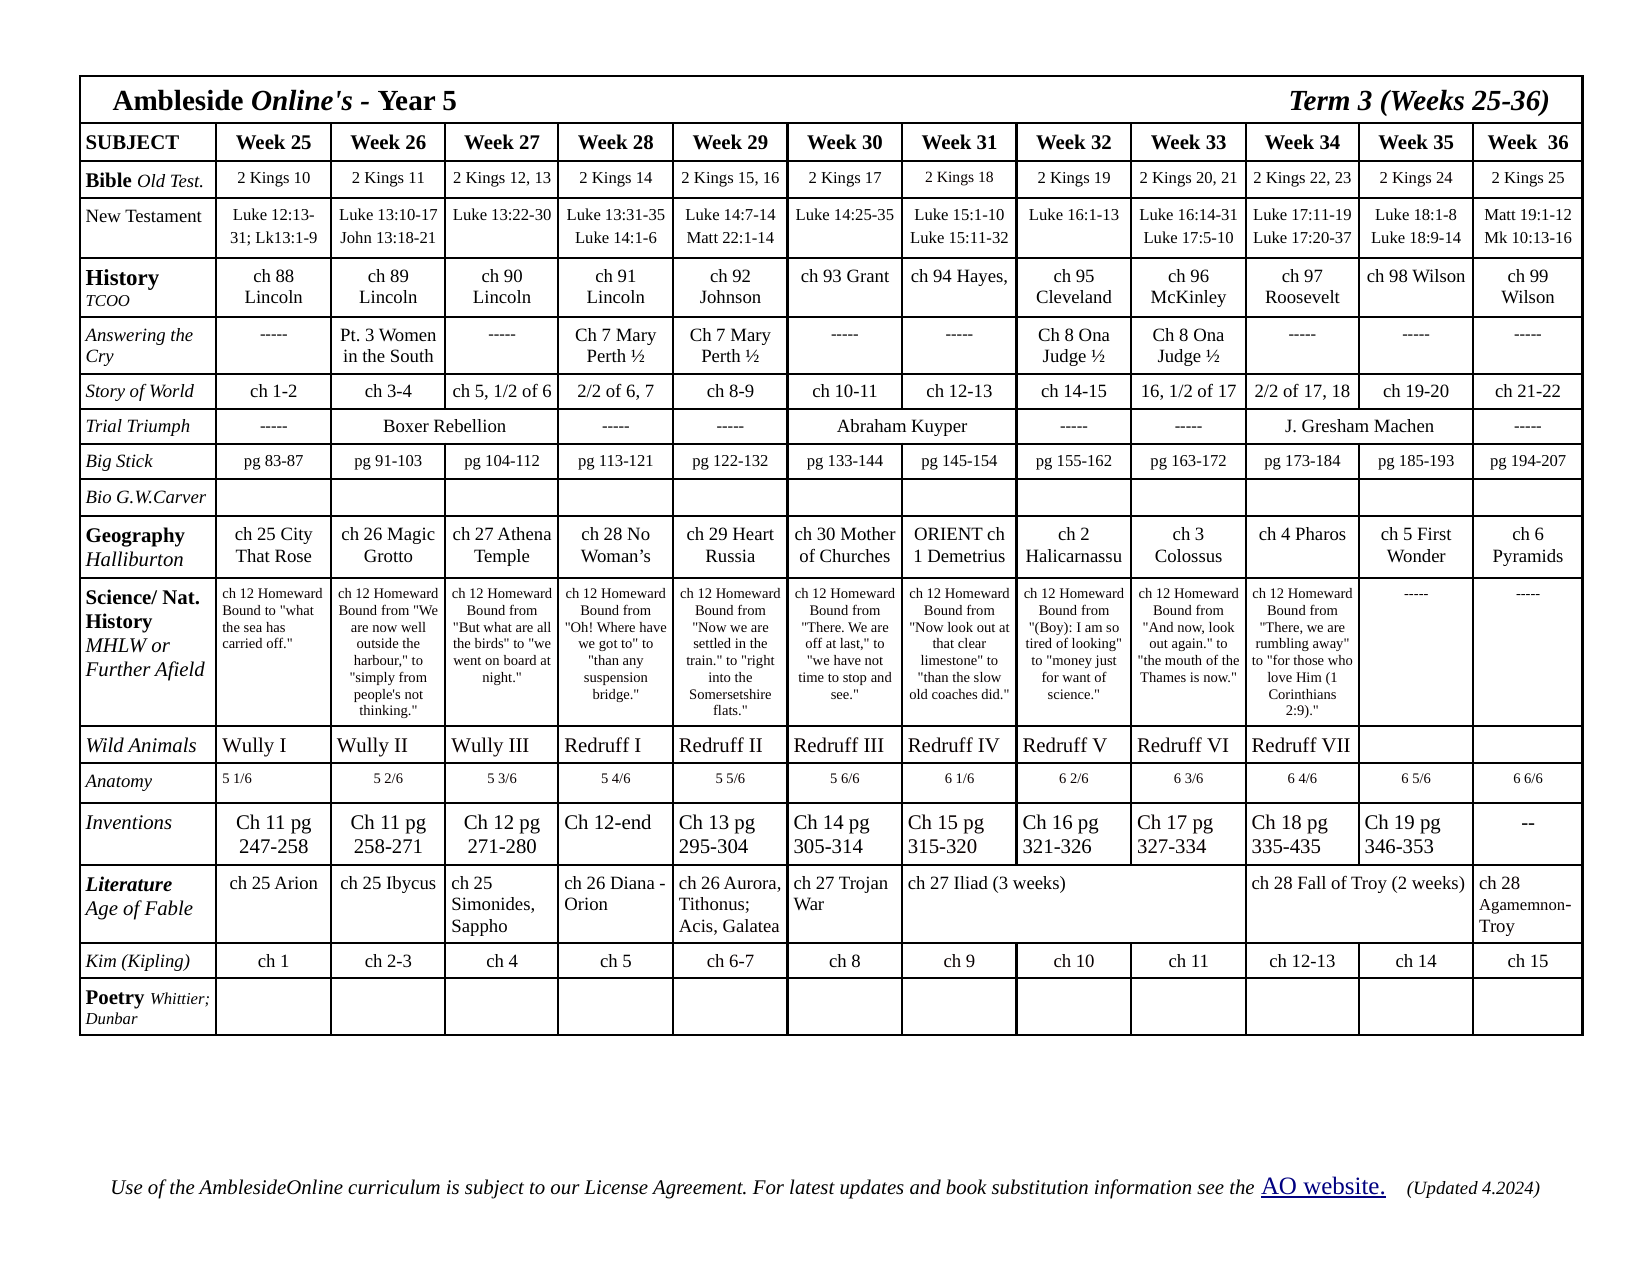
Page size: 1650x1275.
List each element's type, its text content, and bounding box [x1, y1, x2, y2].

table_cell pg 194-207 [1474, 445, 1581, 478]
table_cell ch 93 Grant [789, 259, 901, 316]
table_cell 6 1/6 [903, 764, 1015, 802]
table_cell 2 Kings 22, 23 [1247, 162, 1358, 197]
table_cell [332, 480, 444, 515]
table_cell New Testament [81, 199, 215, 257]
table_cell ch 12 Homeward Bound from "Now we are settled in the train." to "right into the Somersetshire flats." [674, 579, 786, 725]
table_cell Week 31 [903, 124, 1015, 160]
table_cell Luke 17:11-19 Luke 17:20-37 [1247, 199, 1358, 257]
table_cell ch 5, 1/2 of 6 [446, 375, 557, 407]
table_header Ambleside Online's - Year 5 Term 3 (Weeks 25-36) [81, 77, 1581, 122]
table_cell Ch 14 pg 305-314 [789, 804, 901, 864]
table_cell Ch 15 pg 315-320 [903, 804, 1015, 864]
table_cell 2 Kings 14 [559, 162, 672, 197]
table_cell ch 14 [1360, 944, 1472, 977]
table_cell ----- [1360, 579, 1472, 725]
table_cell Abraham Kuyper [789, 410, 1015, 443]
table_cell [1132, 979, 1245, 1034]
table_cell pg 83-87 [217, 445, 330, 478]
table_cell ch 91 Lincoln [559, 259, 672, 316]
table_cell ch 5 [559, 944, 672, 977]
table_cell ch 26 Aurora, Tithonus; Acis, Galatea [674, 866, 786, 942]
table_cell Ch 13 pg 295-304 [674, 804, 786, 864]
table_cell ch 96 McKinley [1132, 259, 1245, 316]
table_cell Story of World [81, 375, 215, 407]
table_cell pg 113-121 [559, 445, 672, 478]
table_cell Week 25 [217, 124, 330, 160]
table_cell Kim (Kipling) [81, 944, 215, 977]
table_cell [1474, 979, 1581, 1034]
table_cell Week 35 [1360, 124, 1472, 160]
table_cell ch 99 Wilson [1474, 259, 1581, 316]
table_cell ch 27 Iliad (3 weeks) [903, 866, 1245, 942]
table_cell Answering the Cry [81, 318, 215, 372]
table_cell 6 4/6 [1247, 764, 1358, 802]
table_cell ch 25 Arion [217, 866, 330, 942]
table_cell ch 28 Fall of Troy (2 weeks) [1247, 866, 1472, 942]
table_cell ----- [674, 410, 786, 443]
table_cell ch 10 [1018, 944, 1130, 977]
table_cell ch 2-3 [332, 944, 444, 977]
table_cell 5 3/6 [446, 764, 557, 802]
table_cell [217, 979, 330, 1034]
table_cell 6 6/6 [1474, 764, 1581, 802]
table_cell Wild Animals [81, 727, 215, 762]
table_cell ch 12 Homeward Bound from "Now look out at that clear limestone" to "than the slow old coaches did." [903, 579, 1015, 725]
table_cell ch 28 Agamemnon-Troy [1474, 866, 1581, 942]
table_cell Ch 11 pg 258-271 [332, 804, 444, 864]
table_cell ch 1-2 [217, 375, 330, 407]
table_cell ch 94 Hayes, [903, 259, 1015, 316]
table_cell ch 27 Trojan War [789, 866, 901, 942]
table_cell 2 Kings 17 [789, 162, 901, 197]
table_cell ch 9 [903, 944, 1015, 977]
table_cell pg 185-193 [1360, 445, 1472, 478]
table_cell Luke 13:22-30 [446, 199, 557, 257]
table_cell Ch 16 pg 321-326 [1018, 804, 1130, 864]
table_cell [217, 480, 330, 515]
table_cell Geography Halliburton [81, 517, 215, 577]
table_cell [1018, 979, 1130, 1034]
table_cell Literature Age of Fable [81, 866, 215, 942]
table_cell Ch 18 pg 335-435 [1247, 804, 1358, 864]
table_cell pg 145-154 [903, 445, 1015, 478]
table_cell History TCOO [81, 259, 215, 316]
table_cell pg 155-162 [1018, 445, 1130, 478]
table_cell ch 3-4 [332, 375, 444, 407]
table_cell ORIENT ch 1 Demetrius [903, 517, 1015, 577]
table_cell Luke 13:10-17 John 13:18-21 [332, 199, 444, 257]
table_cell [903, 979, 1015, 1034]
table_cell ----- [1018, 410, 1130, 443]
table_cell ----- [789, 318, 901, 372]
table_cell Ch 17 pg 327-334 [1132, 804, 1245, 864]
table_cell 2 Kings 24 [1360, 162, 1472, 197]
table_cell ch 12-13 [1247, 944, 1358, 977]
table_cell [446, 979, 557, 1034]
table_cell Anatomy [81, 764, 215, 802]
table_cell Luke 16:14-31 Luke 17:5-10 [1132, 199, 1245, 257]
table_cell Pt. 3 Women in the South [332, 318, 444, 372]
table_cell 5 4/6 [559, 764, 672, 802]
table_cell ch 25 City That Rose [217, 517, 330, 577]
table_cell Ch 11 pg 247-258 [217, 804, 330, 864]
table_cell ----- [903, 318, 1015, 372]
table_cell [903, 480, 1015, 515]
table_cell ch 29 Heart Russia [674, 517, 786, 577]
table_cell Boxer Rebellion [332, 410, 557, 443]
table_cell 2 Kings 25 [1474, 162, 1581, 197]
table_cell [1247, 979, 1358, 1034]
table_cell ch 12 Homeward Bound from "There, we are rumbling away" to "for those who love Him (1 Corinthians 2:9)." [1247, 579, 1358, 725]
table_cell Luke 13:31-35 Luke 14:1-6 [559, 199, 672, 257]
table_cell ch 95 Cleveland [1018, 259, 1130, 316]
table_cell Redruff VII [1247, 727, 1358, 762]
table_cell ----- [446, 318, 557, 372]
table_cell SUBJECT [81, 124, 215, 160]
table_cell Week 32 [1018, 124, 1130, 160]
table_cell 2 Kings 19 [1018, 162, 1130, 197]
table_cell 2 Kings 20, 21 [1132, 162, 1245, 197]
table_cell 5 1/6 [217, 764, 330, 802]
table_cell ----- [1474, 579, 1581, 725]
table_cell Week 33 [1132, 124, 1245, 160]
table_cell [674, 979, 786, 1034]
table_cell Science/ Nat. History MHLW or Further Afield [81, 579, 215, 725]
table_cell ch 15 [1474, 944, 1581, 977]
table_cell Ch 8 Ona Judge ½ [1018, 318, 1130, 372]
table_cell ch 11 [1132, 944, 1245, 977]
table_cell Luke 16:1-13 [1018, 199, 1130, 257]
table_cell ch 14-15 [1018, 375, 1130, 407]
table_cell Luke 18:1-8 Luke 18:9-14 [1360, 199, 1472, 257]
table_cell ch 12 Homeward Bound to "what the sea has carried off." [217, 579, 330, 725]
table_cell ch 27 Athena Temple [446, 517, 557, 577]
table_cell [1018, 480, 1130, 515]
table_cell ch 25 Ibycus [332, 866, 444, 942]
table_cell Wully I [217, 727, 330, 762]
table_cell ch 21-22 [1474, 375, 1581, 407]
table_cell Bible Old Test. [81, 162, 215, 197]
table_cell J. Gresham Machen [1247, 410, 1472, 443]
table_cell 6 3/6 [1132, 764, 1245, 802]
table_cell 5 2/6 [332, 764, 444, 802]
table_cell ch 5 First Wonder [1360, 517, 1472, 577]
table_cell ch 19-20 [1360, 375, 1472, 407]
table_cell ch 1 [217, 944, 330, 977]
table_cell pg 91-103 [332, 445, 444, 478]
table_cell pg 133-144 [789, 445, 901, 478]
table_cell pg 163-172 [1132, 445, 1245, 478]
table_cell Redruff II [674, 727, 786, 762]
table_cell ch 3 Colossus [1132, 517, 1245, 577]
table_cell Ch 7 Mary Perth ½ [559, 318, 672, 372]
table_cell ch 26 Diana - Orion [559, 866, 672, 942]
table_cell ch 92 Johnson [674, 259, 786, 316]
table_cell ch 12 Homeward Bound from "But what are all the birds" to "we went on board at night." [446, 579, 557, 725]
table_cell [446, 480, 557, 515]
table_cell Redruff V [1018, 727, 1130, 762]
table_cell 2 Kings 10 [217, 162, 330, 197]
table_cell ch 89 Lincoln [332, 259, 444, 316]
table_cell [674, 480, 786, 515]
table_cell ch 90 Lincoln [446, 259, 557, 316]
table_cell Week 28 [559, 124, 672, 160]
table_cell Ch 19 pg 346-353 [1360, 804, 1472, 864]
table_cell 6 2/6 [1018, 764, 1130, 802]
table_cell ch 88 Lincoln [217, 259, 330, 316]
table_cell ----- [559, 410, 672, 443]
table_cell [789, 480, 901, 515]
table_cell ch 4 Pharos [1247, 517, 1358, 577]
table_cell 2 Kings 15, 16 [674, 162, 786, 197]
table_cell pg 173-184 [1247, 445, 1358, 478]
table_cell -- [1474, 804, 1581, 864]
table_cell Ch 12 pg 271-280 [446, 804, 557, 864]
table_cell ----- [1132, 410, 1245, 443]
table_cell ----- [1360, 318, 1472, 372]
table_cell ch 25 Simonides, Sappho [446, 866, 557, 942]
table_cell [1360, 727, 1472, 762]
table_cell 6 5/6 [1360, 764, 1472, 802]
table_cell ch 2 Halicarnassu [1018, 517, 1130, 577]
table_cell Week 27 [446, 124, 557, 160]
table_cell ch 12 Homeward Bound from "(Boy): I am so tired of looking" to "money just for want of science." [1018, 579, 1130, 725]
table_cell Luke 14:25-35 [789, 199, 901, 257]
table_cell ch 28 No Woman’s [559, 517, 672, 577]
table_cell Luke 15:1-10 Luke 15:11-32 [903, 199, 1015, 257]
table_cell Week 34 [1247, 124, 1358, 160]
table_cell ----- [217, 410, 330, 443]
table_cell [1360, 979, 1472, 1034]
table_cell [1474, 727, 1581, 762]
table_cell ch 12 Homeward Bound from "We are now well outside the harbour," to "simply from people's not thinking." [332, 579, 444, 725]
table_cell Inventions [81, 804, 215, 864]
table_cell pg 122-132 [674, 445, 786, 478]
table_cell 16, 1/2 of 17 [1132, 375, 1245, 407]
table_cell ch 10-11 [789, 375, 901, 407]
table_cell [789, 979, 901, 1034]
table_cell Redruff IV [903, 727, 1015, 762]
table_cell ch 4 [446, 944, 557, 977]
table_cell ch 26 Magic Grotto [332, 517, 444, 577]
table_cell [1474, 480, 1581, 515]
table_cell ----- [1474, 410, 1581, 443]
table_cell Luke 14:7-14 Matt 22:1-14 [674, 199, 786, 257]
table_cell Big Stick [81, 445, 215, 478]
table_cell ch 8 [789, 944, 901, 977]
table_cell ----- [1247, 318, 1358, 372]
table_cell [559, 979, 672, 1034]
table_cell Bio G.W.Carver [81, 480, 215, 515]
table_cell ----- [217, 318, 330, 372]
table_cell [332, 979, 444, 1034]
table_cell ch 6 Pyramids [1474, 517, 1581, 577]
table_cell ch 12 Homeward Bound from "There. We are off at last," to "we have not time to stop and see." [789, 579, 901, 725]
table_cell Wully III [446, 727, 557, 762]
table_cell Wully II [332, 727, 444, 762]
table_cell Week 29 [674, 124, 786, 160]
table_cell Redruff III [789, 727, 901, 762]
table_cell 2 Kings 12, 13 [446, 162, 557, 197]
table_cell ch 8-9 [674, 375, 786, 407]
table_cell Ch 12-end [559, 804, 672, 864]
table_cell ch 6-7 [674, 944, 786, 977]
table_cell 5 6/6 [789, 764, 901, 802]
table_cell ----- [1474, 318, 1581, 372]
table_cell Matt 19:1-12 Mk 10:13-16 [1474, 199, 1581, 257]
table_cell Week 26 [332, 124, 444, 160]
table_cell 5 5/6 [674, 764, 786, 802]
table_cell [559, 480, 672, 515]
table_cell Trial Triumph [81, 410, 215, 443]
table_cell 2/2 of 17, 18 [1247, 375, 1358, 407]
table_cell ch 30 Mother of Churches [789, 517, 901, 577]
table_cell [1360, 480, 1472, 515]
table_cell Ch 8 Ona Judge ½ [1132, 318, 1245, 372]
table_cell Luke 12:13-31; Lk13:1-9 [217, 199, 330, 257]
table_cell [1247, 480, 1358, 515]
table_cell ch 12 Homeward Bound from "Oh! Where have we got to" to "than any suspension bridge." [559, 579, 672, 725]
table_cell Redruff I [559, 727, 672, 762]
table_cell Week 36 [1474, 124, 1581, 160]
table_cell 2 Kings 18 [903, 162, 1015, 197]
table_cell pg 104-112 [446, 445, 557, 478]
table_cell Ch 7 Mary Perth ½ [674, 318, 786, 372]
table_cell Redruff VI [1132, 727, 1245, 762]
table_cell ch 12-13 [903, 375, 1015, 407]
table_cell ch 98 Wilson [1360, 259, 1472, 316]
table_cell Poetry Whittier; Dunbar [81, 979, 215, 1034]
table_cell [1132, 480, 1245, 515]
table_cell 2/2 of 6, 7 [559, 375, 672, 407]
table_cell ch 12 Homeward Bound from "And now, look out again." to "the mouth of the Thames is now." [1132, 579, 1245, 725]
table_cell ch 97 Roosevelt [1247, 259, 1358, 316]
table_cell Week 30 [789, 124, 901, 160]
table_cell 2 Kings 11 [332, 162, 444, 197]
